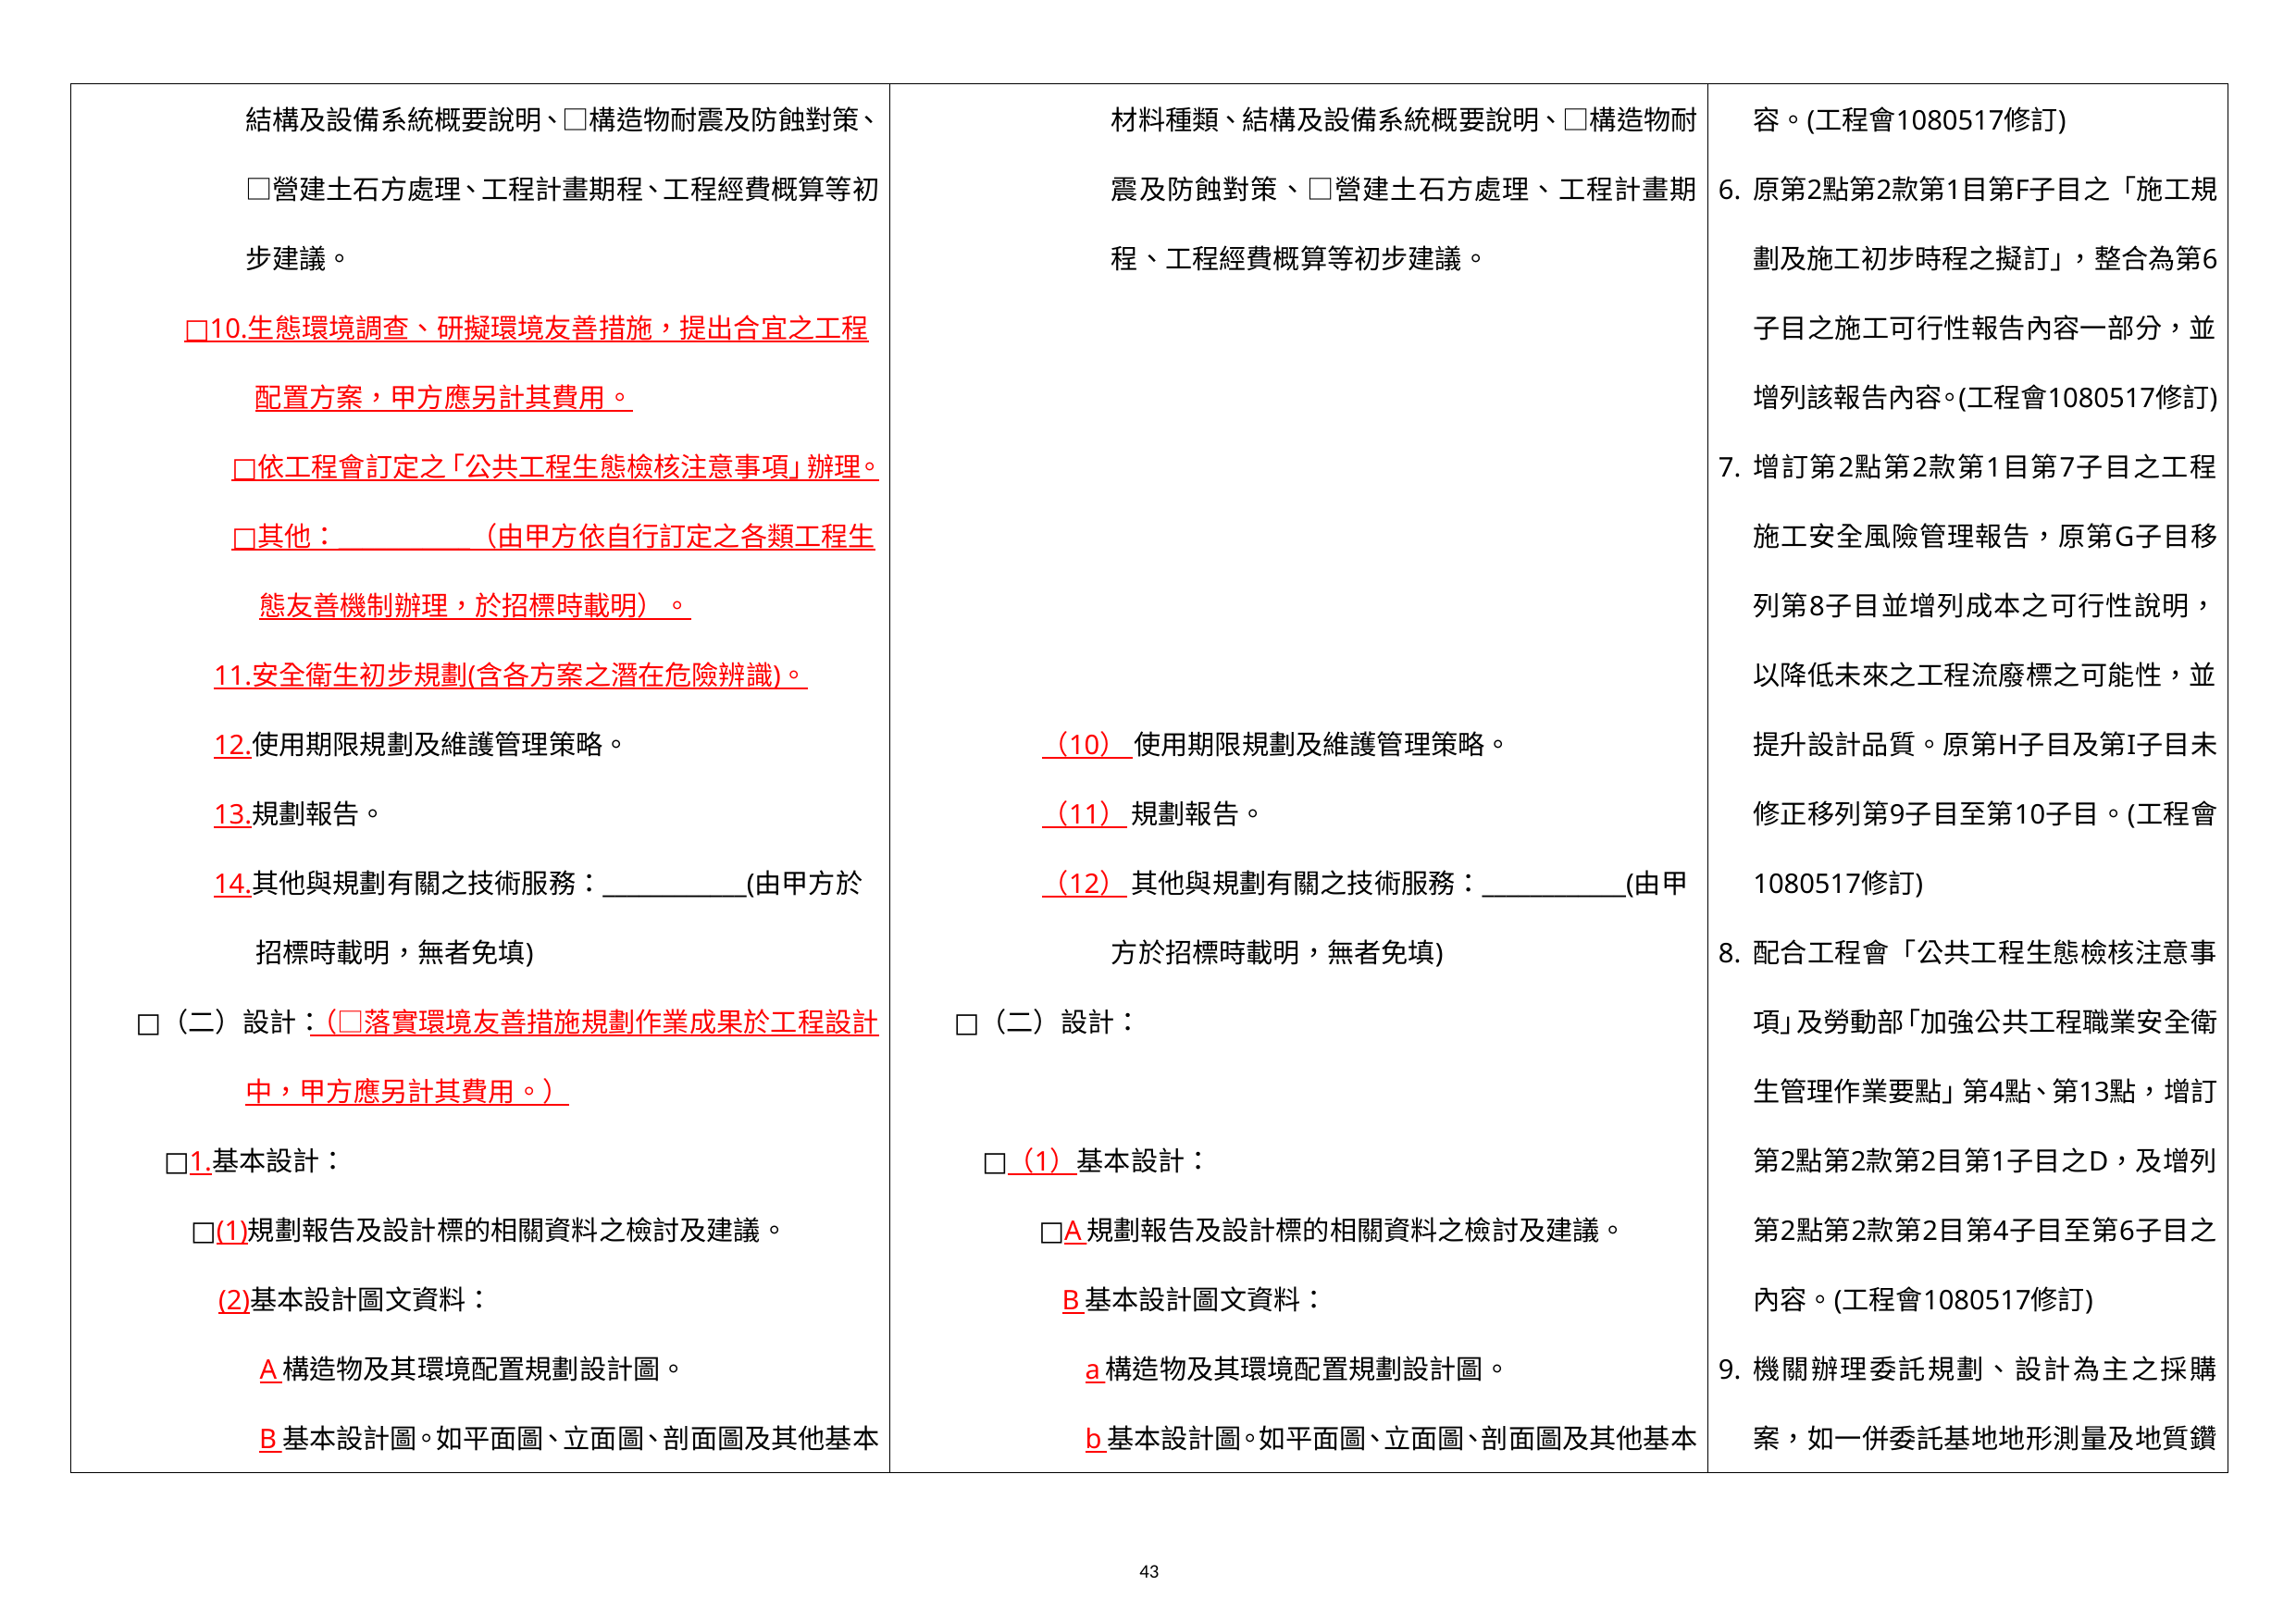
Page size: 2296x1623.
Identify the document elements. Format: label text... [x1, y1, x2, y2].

table_cell 容。(工程會1080517修訂) 原第2點第2款第1目第F子目之「施工規劃及施工初步時程之擬訂」，整合為第6子目之施工可行性報告內容一部分，並增列該報告內容。(工程會1080517修訂) 增訂第2點第2款第1目第7子目之工程施工安全風險管理報告，原第G子目移列第8子目並增列成本之可行性說明，以降低未來之工程流廢標之可能性，並提升設計品質。原第H子目及第I子目未修正移列第9子目至第10子目。(工程會1080517修訂) 配合工程會「公共工程生態檢核注意事項」及勞動部「加強公共工程職業安全衛生管理作業要點」第4點、第13點，增訂第2點第2款第2目第1子目之D，及增列第2點第2款第2目第4子目至第6子目之內容。(工程會1080517修訂) 機關辦理委託規劃、設計為主之採購案，如一併委託基地地形測量及地質鑽 [1708, 84, 2228, 1472]
table_cell 第2條附件二 公共工程（不包括建築工程）之規劃設計監造 …… 二、乙方提供之服務：（甲方視委託辦理項目勾選） □（一）規劃： 勘察工程基地。 繪製工程基地位置圖。 □（3）可行性研究結果之檢討及建議。 □（4）計畫相關資料之補充、分析及評估。 □（5）運輸規劃。 □（6）都市計畫、區域計畫等之規劃。 施工計畫、交通維持計畫、監測及緊急應變等初步規劃。 製作規劃圖說。如配置圖、平面圖、立面圖及具代表性之剖面圖等草案構想。 製作工程計畫書。如設計準則、規範等級說明、構造物型式及施工法（含特殊構造物方案及比較）、材料種類、結構及設備系統概要說明、□構造物耐震及防蝕對策、□營建土石方處理、工程計畫期程、工程經費概算等初步建議。 使用期限規劃及維護管理策略。 規劃報告。 其他與規劃有關之技術服務：____________(由甲方於招標時載明，無者免填) □（二）設計： □（1）基本設計： □A規劃報告及設計標的相關資料之檢討及建議。 B基本設計圖文資料： a構造物及其環境配置規劃設計圖。 b基本設計圖。如平面圖、立面圖、剖面圖及其他基本設計圖__________(由甲方於招標時載明，無者免填)。 c結構及設備系統研擬。 d工程材料方案評估比較。 e構造物型式及工法方案評估比較。 □f特殊構造物方案評估比較。 □g構造物耐震對策評估報告。 □h構造物防蝕對策評估報告。 □i綱要規範。 C量體計算分析及法規之檢討。 □D細部設計準則之研擬。 E營建剩餘土石方之處理方案。（工程規模及土石方產出量符合第八條第十七款第五目規定者需提報土石方規劃設計內容及收容處理建議說明書）。 F施工規劃及施工初步時程之擬訂。 G成本概估。 H採購策略及分標原則之研訂。 I基本設計報告。 □（2）細部設計： A細部設計圖文資料： a工程圖文資料。如配置圖、平面圖、立面圖、剖面圖、排水配置圖、地質柱狀圖等。 b結構圖文資料。如結構詳圖、結構計算書等。 c設備圖文資料。如水、電、空調、消防、電信、機械、儀控等設備詳圖、計算書、規範等。 B施工或材料規範之編擬。 C工程或材料數量之估算及編製。 D成本分析及估算。 E施工計畫及交通維持計畫之擬訂。 F分標計畫及施工進度之擬訂及整合。 G發包預算及招標文件之編擬(乙方提供之預算書圖以___份為限，由甲方於招標時載明；未載明者以五份為限)。 □（3）代辦申請構造物興建許可與水、電、空調、消防或電信之工程設計圖說資料送審。 □（4）協辦下列招標及決標有關事項： A各項招標作業，包括參與標前會議、設計、施工說明會。 B招標文件之釋疑、變更或補充。 C投標廠商、分包廠商、設備製造廠商資格之審查及諮詢。 D開標、審標及提供決標建議。 E契約之簽訂。 F招標、開標、審標或決標爭議之處理。 （5）其他與設計有關之技術服務：____________(由甲方於招標時載明，無者免填) □（三）監造： (1) 擬訂監造計畫並依核定之計畫內容據以執行。 (2) 派遣人員留駐工地，持續性監督施工廠商按契約及設計圖說施工及查證施工廠商履約。 (3) 施工廠商之施工計畫、品質計畫、預定進度、施工圖、器材樣品、趕工計畫、工期展延與其他送審案件之審查及管制。 (4) 重要分包廠商及設備製造商資格之審查。 (5) 施工廠商放樣、施工基準測量及各項測量之校驗。 (6)監督及查驗施工廠商辦理材料及設備之品質管理工作。 (7) 監督施工廠商執行工地安全衛生、交通維持及環境保護等工作。 (8) 履約進度查證與管理及履約估驗計價之審查。 (9) 有關履約界面之協調及整合。 (10)契約變更之建議及協辦。 (11)機電設備測試及試運轉之監督。 (12)審查竣工圖表、工程結算明細表及契約所載其他結算資料。 (13)驗收之協辦。 (14)協辦履約爭議之處理。 (15)其他與監造有關之技術服務：____________(由甲方於招標時載明，無者免填) （四）其他（如由乙方提供服務，甲方應另行支付費用；該項目契約價金及工期雙方議定之。） □（1）規劃階段辦理測量、地質調查、鑽探及試驗、土壤調查及試驗、水文氣象觀測及調查、材料調查及試驗、模型試驗及其他調查、試驗或勘測。 □（2）基本設計階段辦理非與已辦項目重複之詳細測量、詳細地質調查、鑽探及試驗及招標文件所載其他詳細調查、試驗或勘測。 □（3）細部設計階段辦理非與已辦項目重複之補充測量、補充地質調查、補充鑽探及試驗及其他必要之補充調查、試驗。 □（4）各階段環境影響評估及相關說明書、報告書之編製及送審。 □（5）水土保持計畫之辦理及送審。 □（6） （類似上述送審作業事項）。 [890, 84, 1707, 1472]
table_cell 結構及設備系統概要說明、□構造物耐震及防蝕對策、□營建土石方處理、工程計畫期程、工程經費概算等初步建議。 □10.生態環境調查、研擬環境友善措施，提出合宜之工程配置方案，甲方應另計其費用。 □依工程會訂定之「公共工程生態檢核注意事項」辦理。 □其他：___________（由甲方依自行訂定之各類工程生態友善機制辦理，於招標時載明）。 11.安全衛生初步規劃(含各方案之潛在危險辨識)。 12.使用期限規劃及維護管理策略。 13.規劃報告。 14.其他與規劃有關之技術服務：____________(由甲方於招標時載明，無者免填) □（二）設計：（□落實環境友善措施規劃作業成果於工程設計中，甲方應另計其費用。） □1.基本設計： □(1)規劃報告及設計標的相關資料之檢討及建議。 (2)基本設計圖文資料： A構造物及其環境配置規劃設計圖。 B基本設計圖。如平面圖、立面圖、剖面圖及其他基本 [71, 84, 889, 1472]
